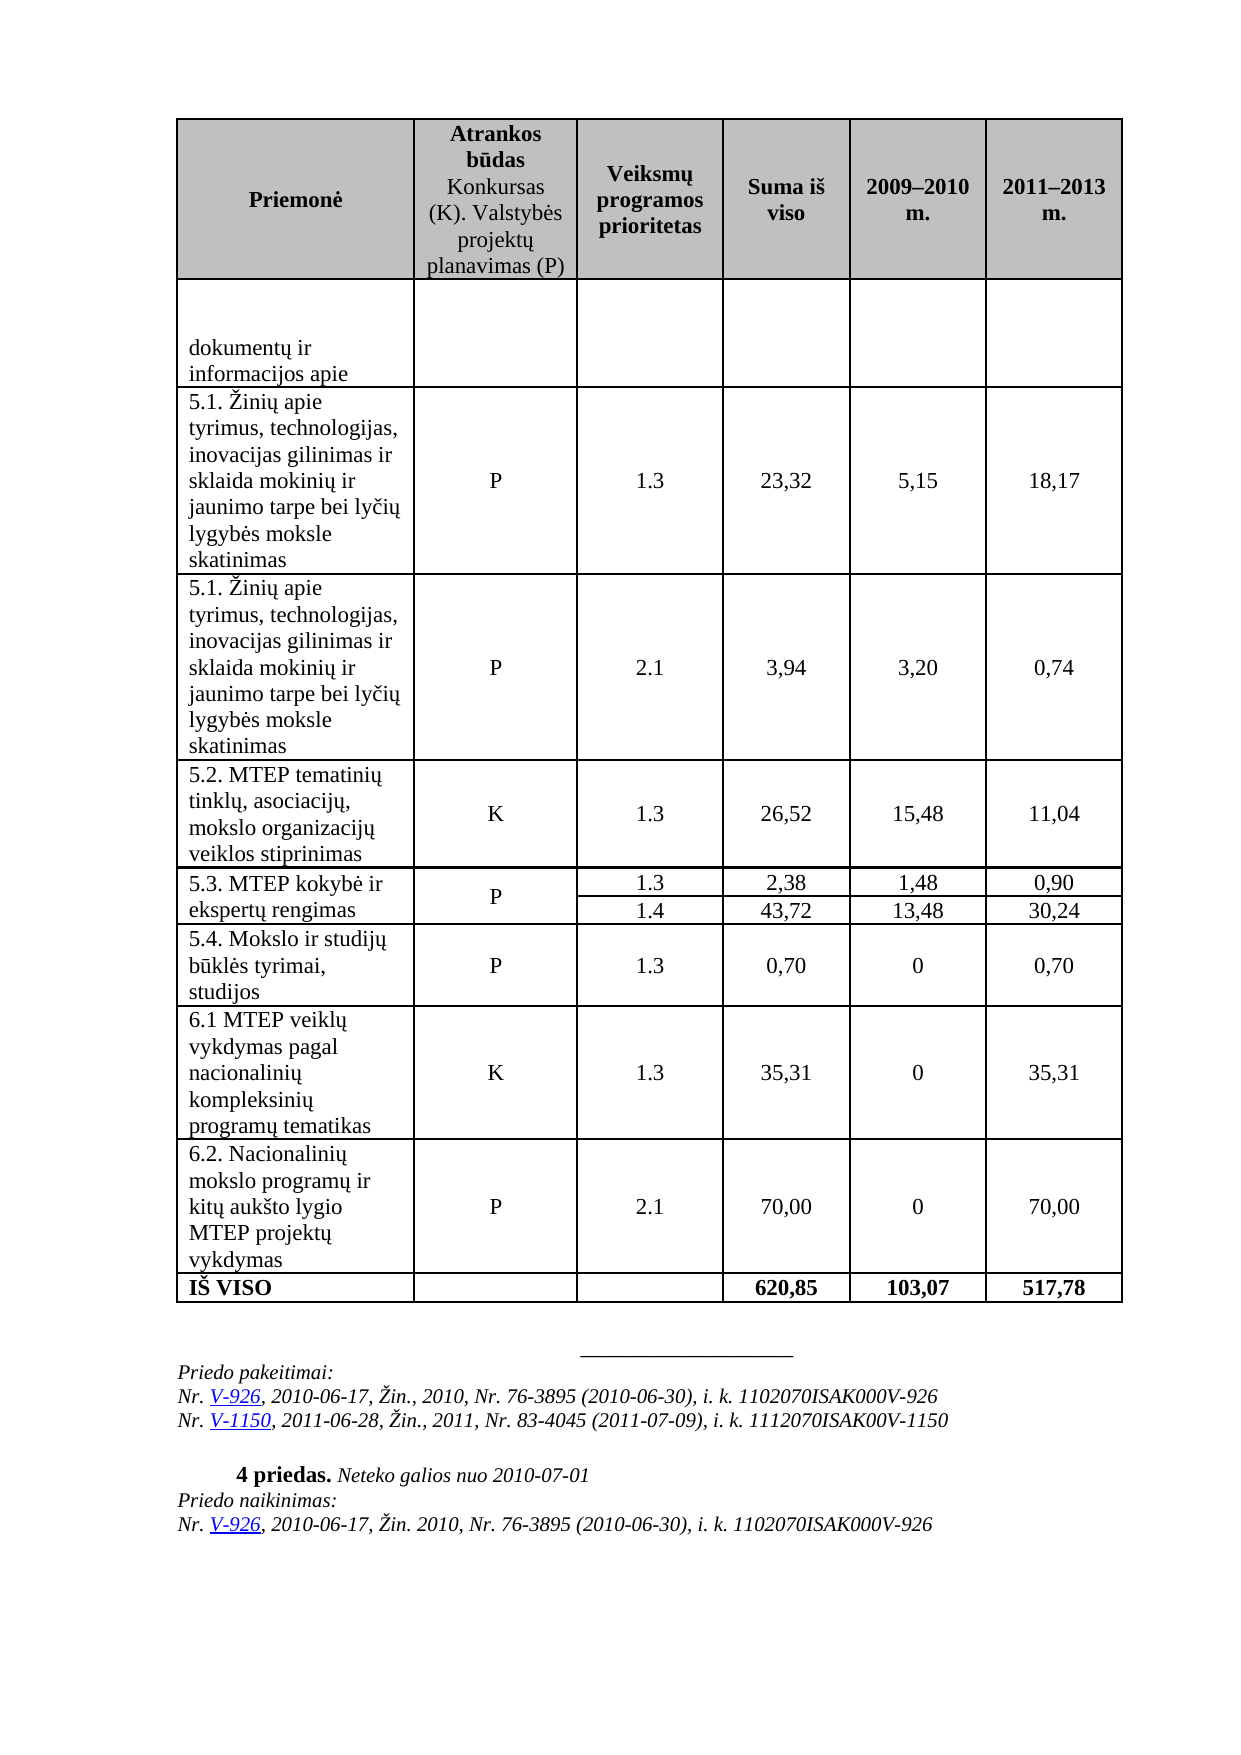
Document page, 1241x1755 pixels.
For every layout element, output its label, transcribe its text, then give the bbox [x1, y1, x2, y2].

text 4 priedas. Neteko galios nuo 2010-07-01 [177, 1461, 1196, 1487]
text _________________ [177, 1331, 1196, 1360]
table_cell 6.2. Nacionalinių mokslo programų ir kitų aukšto lygio MTEP projektų vykdymas [178, 1140, 413, 1272]
table_header Atrankos būdas Konkursas (K). Valstybės projektų planavimas (P) [415, 120, 576, 278]
table_cell 4.3. Lietuvos mokslo publikacijų elektroninių dokumentų ir informacijos apie publikacijas kaupimas, analizė ir sklaida [178, 280, 413, 386]
table_cell 5.1. Žinių apie tyrimus, technologijas, inovacijas gilinimas ir sklaida mokinių ir jaunimo tarpe bei lyčių lygybės moksle skatinimas [178, 388, 413, 572]
table_header 2011–2013 m. [987, 120, 1121, 278]
table_cell 0 [851, 925, 985, 1004]
text Nr. V-1150, 2011-06-28, Žin., 2011, Nr. 83-4045 (2011-07-09), i. k. 1112070ISAK00V-1150 [177, 1408, 1196, 1432]
table_cell 13,48 [851, 897, 985, 923]
table_cell 18,17 [987, 388, 1121, 572]
table_cell [987, 280, 1121, 386]
table_cell 0,70 [724, 925, 849, 1004]
table_cell 1,48 [851, 869, 985, 895]
table_cell 6.1 MTEP veiklų vykdymas pagal nacionalinių kompleksinių programų tematikas [178, 1007, 413, 1138]
table_cell 15,48 [851, 761, 985, 866]
table_cell 5.3. MTEP kokybė ir ekspertų rengimas [178, 869, 413, 923]
table_cell 0 [851, 1140, 985, 1272]
table_cell 1.3 [578, 388, 722, 572]
table_cell 5,15 [851, 388, 985, 572]
text Nr. V-926, 2010-06-17, Žin. 2010, Nr. 76-3895 (2010-06-30), i. k. 1102070ISAK000V-926 [177, 1512, 1196, 1536]
table_cell 5.2. MTEP tematinių tinklų, asociacijų, mokslo organizacijų veiklos stiprinimas [178, 761, 413, 866]
text Priedo naikinimas: [177, 1487, 1196, 1512]
table_cell 43,72 [724, 897, 849, 923]
table_cell 11,04 [987, 761, 1121, 866]
table_cell 23,32 [724, 388, 849, 572]
table_cell [851, 280, 985, 386]
table_cell 1.3 [578, 869, 722, 895]
table_cell P [415, 575, 576, 759]
table_cell 0 [851, 1007, 985, 1138]
table_cell 35,31 [987, 1007, 1121, 1138]
table_cell 5.4. Mokslo ir studijų būklės tyrimai, studijos [178, 925, 413, 1004]
table_cell 26,52 [724, 761, 849, 866]
table_cell 70,00 [724, 1140, 849, 1272]
table_cell 1.4 [578, 897, 722, 923]
table_header Suma iš viso [724, 120, 849, 278]
table_header Priemonė [178, 120, 413, 278]
table_cell [415, 1274, 576, 1301]
table_cell [724, 280, 849, 386]
table_cell 30,24 [987, 897, 1121, 923]
table_cell 0,90 [987, 869, 1121, 895]
table_cell K [415, 761, 576, 866]
table_cell 620,85 [724, 1274, 849, 1301]
table_cell 2.1 [578, 575, 722, 759]
table_cell 5.1. Žinių apie tyrimus, technologijas, inovacijas gilinimas ir sklaida mokinių ir jaunimo tarpe bei lyčių lygybės moksle skatinimas [178, 575, 413, 759]
table_cell 1.3 [578, 761, 722, 866]
table_header 2009–2010 m. [851, 120, 985, 278]
table_cell 35,31 [724, 1007, 849, 1138]
table_cell 3,94 [724, 575, 849, 759]
table_header Veiksmų programos prioritetas [578, 120, 722, 278]
table_cell 70,00 [987, 1140, 1121, 1272]
table_cell [578, 280, 722, 386]
table_cell 2,38 [724, 869, 849, 895]
table_cell 0,74 [987, 575, 1121, 759]
table_cell P [415, 388, 576, 572]
table_cell 3,20 [851, 575, 985, 759]
table_cell IŠ VISO [178, 1274, 413, 1301]
table_cell 1.3 [578, 1007, 722, 1138]
table_cell P [415, 1140, 576, 1272]
table_cell 0,70 [987, 925, 1121, 1004]
text Priedo pakeitimai: [177, 1360, 1196, 1384]
table_cell K [415, 1007, 576, 1138]
table_cell P [415, 869, 576, 923]
table_cell 1.3 [578, 925, 722, 1004]
table_cell P [415, 925, 576, 1004]
table_cell 2.1 [578, 1140, 722, 1272]
table_cell [415, 280, 576, 386]
table_cell 517,78 [987, 1274, 1121, 1301]
table_cell [578, 1274, 722, 1301]
table_cell 103,07 [851, 1274, 985, 1301]
text Nr. V-926, 2010-06-17, Žin., 2010, Nr. 76-3895 (2010-06-30), i. k. 1102070ISAK000V-926 [177, 1384, 1196, 1408]
